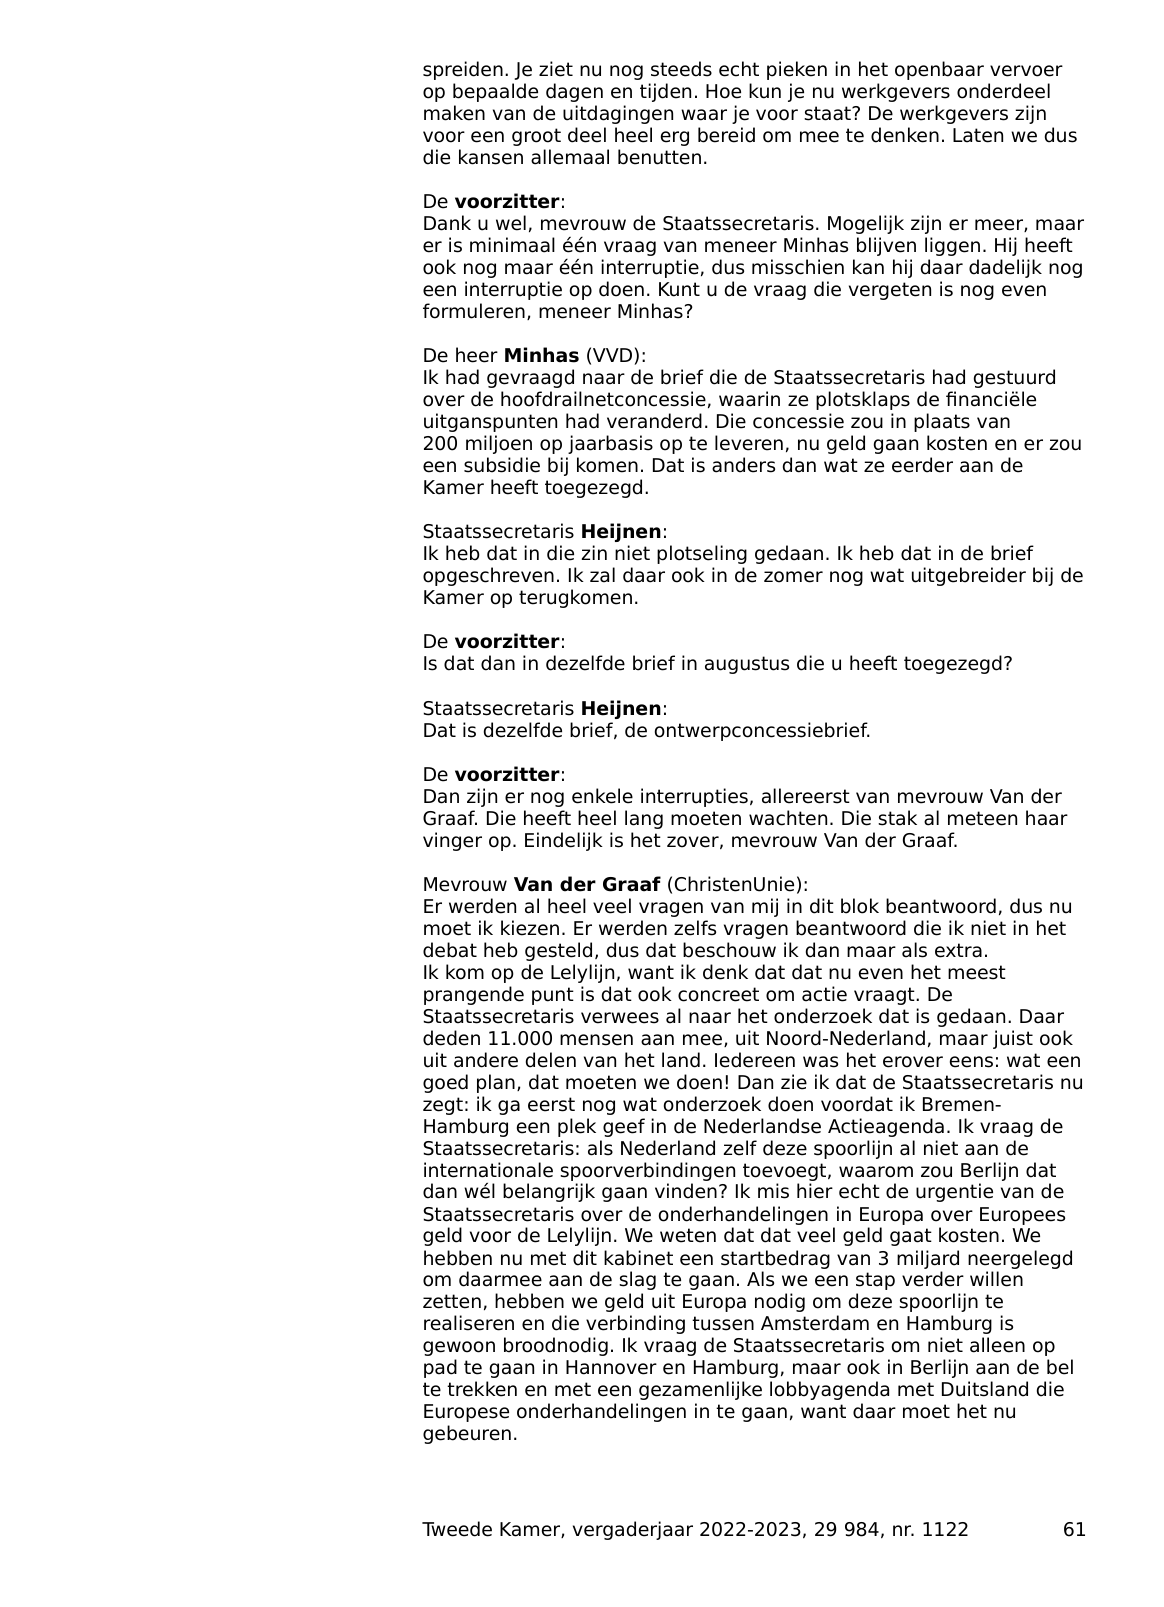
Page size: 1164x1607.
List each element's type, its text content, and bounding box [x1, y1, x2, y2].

text De voorzitter: [422, 764, 1087, 786]
text Dan zijn er nog enkele interrupties, allereerst van mevrouw Van der Graaf. Die heeft heel lang moeten wachten. Die stak al meteen haar vinger op. Eindelijk is het zover, mevrouw Van der Graaf. [422, 786, 1087, 852]
text De voorzitter: [422, 191, 1087, 213]
text spreiden. Je ziet nu nog steeds echt pieken in het openbaar vervoer op bepaalde dagen en tijden. Hoe kun je nu werkgevers onderdeel maken van de uitdagingen waar je voor staat? De werkgevers zijn voor een groot deel heel erg bereid om mee te denken. Laten we dus die kansen allemaal benutten. [422, 59, 1087, 169]
text Staatssecretaris Heijnen: [422, 521, 1087, 543]
text Ik kom op de Lelylijn, want ik denk dat dat nu even het meest prangende punt is dat ook concreet om actie vraagt. De Staatssecretaris verwees al naar het onderzoek dat is gedaan. Daar deden 11.000 mensen aan mee, uit Noord-Nederland, maar juist ook uit andere delen van het land. Iedereen was het erover eens: wat een goed plan, dat moeten we doen! Dan zie ik dat de Staatssecretaris nu zegt: ik ga eerst nog wat onderzoek doen voordat ik Bremen-Hamburg een plek geef in de Nederlandse Actieagenda. Ik vraag de Staatssecretaris: als Nederland zelf deze spoorlijn al niet aan de internationale spoorverbindingen toevoegt, waarom zou Berlijn dat dan wél belangrijk gaan vinden? Ik mis hier echt de urgentie van de Staatssecretaris over de onderhandelingen in Europa over Europees geld voor de Lelylijn. We weten dat dat veel geld gaat kosten. We hebben nu met dit kabinet een startbedrag van 3 miljard neergelegd om daarmee aan de slag te gaan. Als we een stap verder willen zetten, hebben we geld uit Europa nodig om deze spoorlijn te realiseren en die verbinding tussen Amsterdam en Hamburg is gewoon broodnodig. Ik vraag de Staatssecretaris om niet alleen op pad te gaan in Hannover en Hamburg, maar ook in Berlijn aan de bel te trekken en met een gezamenlijke lobbyagenda met Duitsland die Europese onderhandelingen in te gaan, want daar moet het nu gebeuren. [422, 962, 1087, 1445]
text Mevrouw Van der Graaf (ChristenUnie): [422, 874, 1087, 896]
text Dat is dezelfde brief, de ontwerpconcessiebrief. [422, 719, 1087, 741]
text Is dat dan in dezelfde brief in augustus die u heeft toegezegd? [422, 653, 1087, 675]
text Staatssecretaris Heijnen: [422, 697, 1087, 719]
text Dank u wel, mevrouw de Staatssecretaris. Mogelijk zijn er meer, maar er is minimaal één vraag van meneer Minhas blijven liggen. Hij heeft ook nog maar één interruptie, dus misschien kan hij daar dadelijk nog een interruptie op doen. Kunt u de vraag die vergeten is nog even formuleren, meneer Minhas? [422, 213, 1087, 323]
text Er werden al heel veel vragen van mij in dit blok beantwoord, dus nu moet ik kiezen. Er werden zelfs vragen beantwoord die ik niet in het debat heb gesteld, dus dat beschouw ik dan maar als extra. [422, 896, 1087, 962]
text Ik heb dat in die zin niet plotseling gedaan. Ik heb dat in de brief opgeschreven. Ik zal daar ook in de zomer nog wat uitgebreider bij de Kamer op terugkomen. [422, 543, 1087, 609]
text De heer Minhas (VVD): [422, 345, 1087, 367]
text De voorzitter: [422, 631, 1087, 653]
text Ik had gevraagd naar de brief die de Staatssecretaris had gestuurd over de hoofdrailnetconcessie, waarin ze plotsklaps de financiële uitganspunten had veranderd. Die concessie zou in plaats van 200 miljoen op jaarbasis op te leveren, nu geld gaan kosten en er zou een subsidie bij komen. Dat is anders dan wat ze eerder aan de Kamer heeft toegezegd. [422, 367, 1087, 499]
